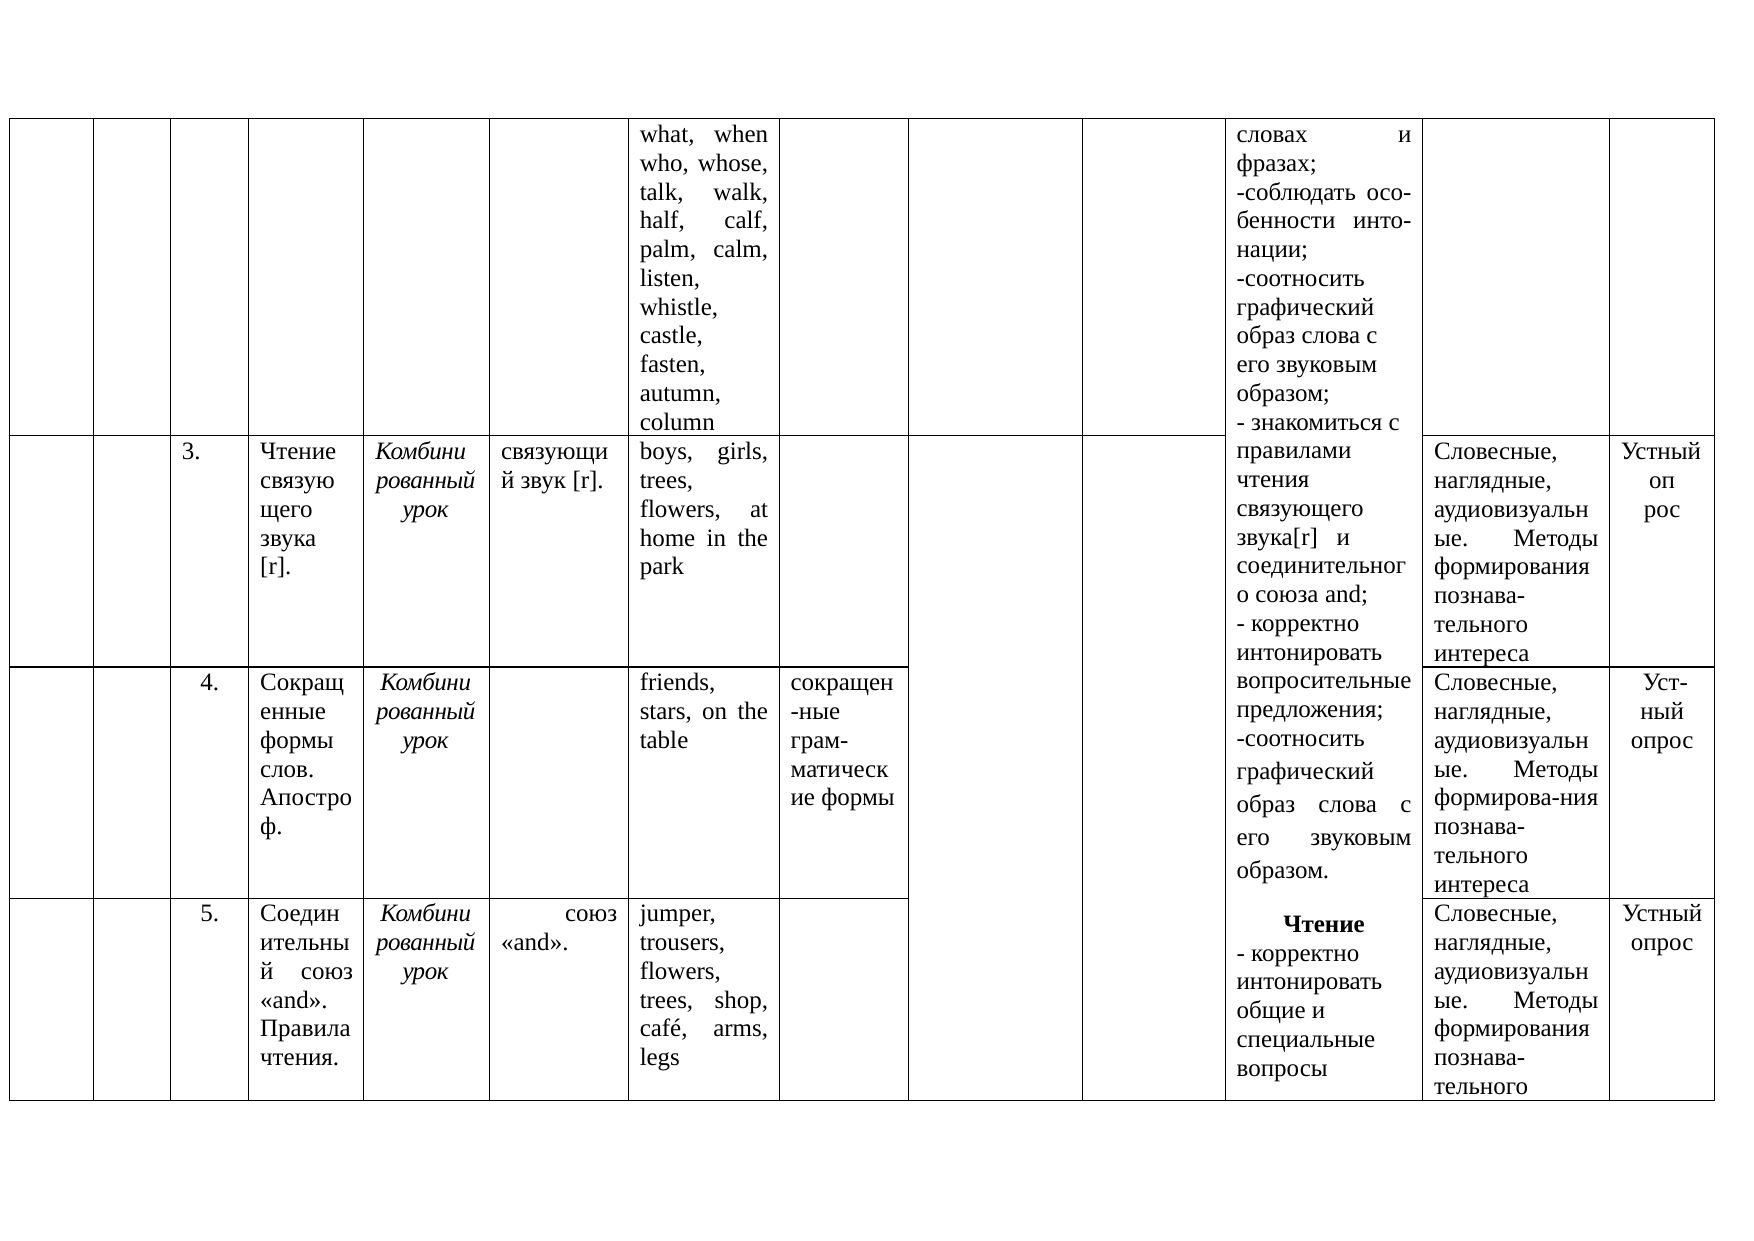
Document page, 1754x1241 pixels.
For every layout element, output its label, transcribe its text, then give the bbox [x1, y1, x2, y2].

table_cell [1610, 119, 1714, 435]
table_cell [94, 119, 170, 435]
table_cell Комбини рованный урок [364, 668, 489, 897]
table_cell [364, 119, 489, 435]
table_cell boys, girls, trees, flowers, at home in the park [629, 436, 779, 666]
table_cell союз «and». [490, 899, 628, 1100]
table_cell [909, 436, 1082, 1100]
table_cell [780, 436, 908, 666]
table_cell Комбини рованный урок [364, 899, 489, 1100]
table_cell Устный опрос [1610, 899, 1714, 1100]
table_cell [780, 119, 908, 435]
table_cell 5. [171, 899, 248, 1100]
table_cell Словесные, наглядные, аудиовизуальные. Методы формирова-ния познава-тельного интереса [1423, 668, 1609, 897]
table_cell Словесные, наглядные, аудиовизуальные. Методы формирования познава-тельного интереса [1423, 436, 1609, 666]
table_cell [94, 436, 170, 666]
table_cell [1083, 119, 1225, 435]
table_cell friends, stars, on the table [629, 668, 779, 897]
table_cell Уст-ный опрос [1610, 668, 1714, 897]
table_cell Устный оп рос [1610, 436, 1714, 666]
table_cell [94, 899, 170, 1100]
table_cell [490, 668, 628, 897]
table_cell [1083, 436, 1225, 1100]
table_cell jumper, trousers, flowers, trees, shop, café, arms, legs [629, 899, 779, 1100]
table_cell связующий звук [r]. [490, 436, 628, 666]
table_cell [780, 899, 908, 1100]
table_cell [94, 668, 170, 897]
table_cell [909, 119, 1082, 435]
table_cell Словесные, наглядные, аудиовизуальные. Методы формирования познава-тельного [1423, 899, 1609, 1100]
table_cell 3. [171, 436, 248, 666]
table_cell [10, 899, 93, 1100]
table_cell [171, 119, 248, 435]
table_cell [10, 436, 93, 666]
table_cell Сокращенные формы слов. Апостроф. [249, 668, 363, 897]
table_cell Cоединительный союз «and». Правила чтения. [249, 899, 363, 1100]
table_cell what, when who, whose, talk, walk, half, calf, palm, calm, listen, whistle, castle, fasten, autumn, column [629, 119, 779, 435]
table_cell [1423, 119, 1609, 435]
table_cell Комбини рованный урок [364, 436, 489, 666]
table_cell [10, 668, 93, 897]
table_cell [249, 119, 363, 435]
table_cell словах и фразах; -соблюдать осо-бенности инто-нации; -соотносить графический образ слова с его звуковым образом; - знакомиться с правилами чтения связующего звука[r] и соединительного союза and; - корректно интонировать вопросительные предложения; -соотносить графический образ слова с его звуковым образом. Чтение - корректно интонировать общие и специальные вопросы [1226, 119, 1422, 1100]
table_cell 4. [171, 668, 248, 897]
table_cell [10, 119, 93, 435]
table_cell сокращен-ные грам-матические формы [780, 668, 908, 897]
table_cell Чтение связующего звука [r]. [249, 436, 363, 666]
table_cell [490, 119, 628, 435]
